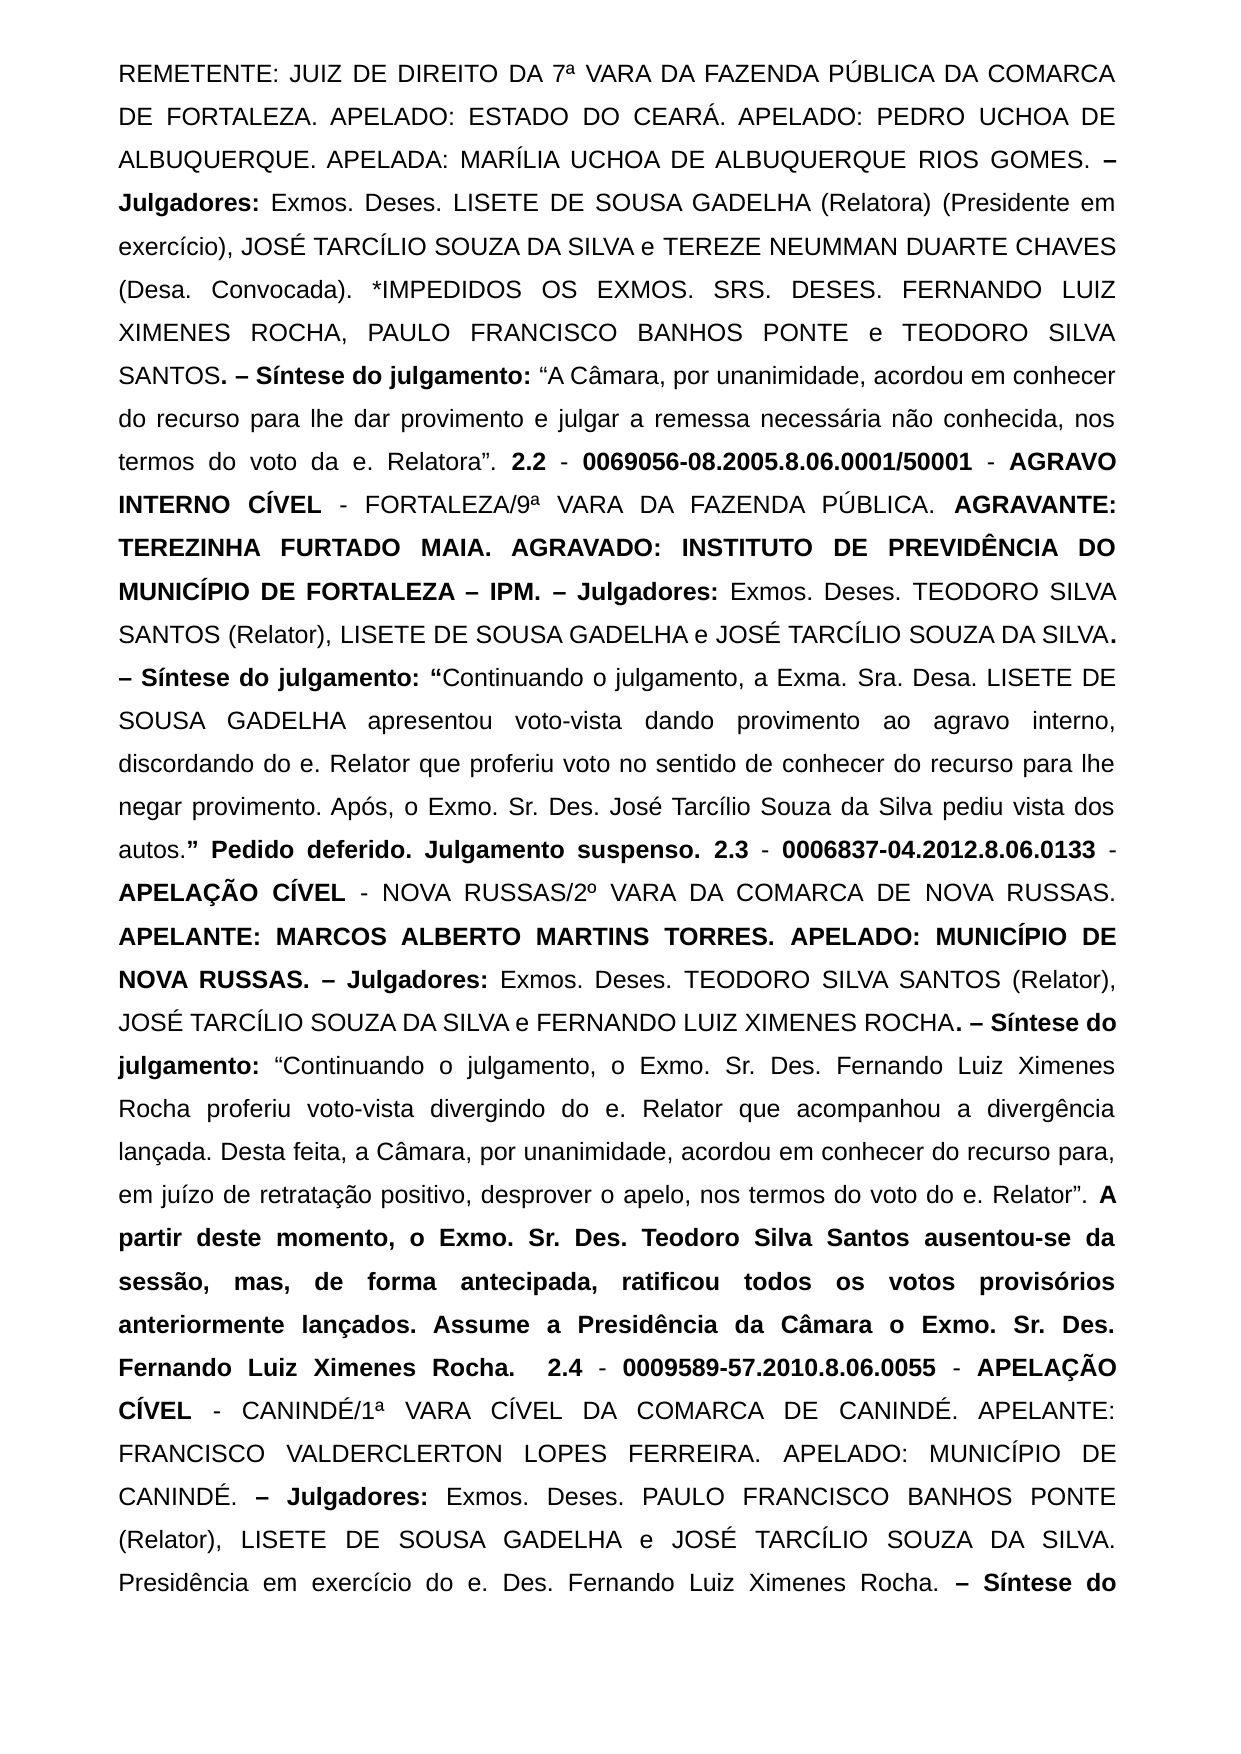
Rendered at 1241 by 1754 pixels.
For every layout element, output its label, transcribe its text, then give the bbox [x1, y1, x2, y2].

text REMETENTE: JUIZ DE DIREITO DA 7ª VARA DA FAZENDA PÚBLICA DA COMARCA DE FORTALEZA. APELADO: ESTADO DO CEARÁ. APELADO: PEDRO UCHOA DE ALBUQUERQUE. APELADA: MARÍLIA UCHOA DE ALBUQUERQUE RIOS GOMES. – Julgadores: Exmos. Deses. LISETE DE SOUSA GADELHA (Relatora) (Presidente em exercício), JOSÉ TARCÍLIO SOUZA DA SILVA e TEREZE NEUMMAN DUARTE CHAVES (Desa. Convocada). *IMPEDIDOS OS EXMOS. SRS. DESES. FERNANDO LUIZ XIMENES ROCHA, PAULO FRANCISCO BANHOS PONTE e TEODORO SILVA SANTOS. – Síntese do julgamento: “A Câmara, por unanimidade, acordou em conhecer do recurso para lhe dar provimento e julgar a remessa necessária não conhecida, nos termos do voto da e. Relatora”. 2.2 - 0069056-08.2005.8.06.0001/50001 - AGRAVO INTERNO CÍVEL - FORTALEZA/9ª VARA DA FAZENDA PÚBLICA. AGRAVANTE: TEREZINHA FURTADO MAIA. AGRAVADO: INSTITUTO DE PREVIDÊNCIA DO MUNICÍPIO DE FORTALEZA – IPM. – Julgadores: Exmos. Deses. TEODORO SILVA SANTOS (Relator), LISETE DE SOUSA GADELHA e JOSÉ TARCÍLIO SOUZA DA SILVA. – Síntese do julgamento: “Continuando o julgamento, a Exma. Sra. Desa. LISETE DE SOUSA GADELHA apresentou voto-vista dando provimento ao agravo interno, discordando do e. Relator que proferiu voto no sentido de conhecer do recurso para lhe negar provimento. Após, o Exmo. Sr. Des. José Tarcílio Souza da Silva pediu vista dos autos.” Pedido deferido. Julgamento suspenso. 2.3 - 0006837-04.2012.8.06.0133 - APELAÇÃO CÍVEL - NOVA RUSSAS/2º VARA DA COMARCA DE NOVA RUSSAS. APELANTE: MARCOS ALBERTO MARTINS TORRES. APELADO: MUNICÍPIO DE NOVA RUSSAS. – Julgadores: Exmos. Deses. TEODORO SILVA SANTOS (Relator), JOSÉ TARCÍLIO SOUZA DA SILVA e FERNANDO LUIZ XIMENES ROCHA. – Síntese do julgamento: “Continuando o julgamento, o Exmo. Sr. Des. Fernando Luiz Ximenes Rocha proferiu voto-vista divergindo do e. Relator que acompanhou a divergência lançada. Desta feita, a Câmara, por unanimidade, acordou em conhecer do recurso para, em juízo de retratação positivo, desprover o apelo, nos termos do voto do e. Relator”. A partir deste momento, o Exmo. Sr. Des. Teodoro Silva Santos ausentou-se da sessão, mas, de forma antecipada, ratificou todos os votos provisórios anteriormente lançados. Assume a Presidência da Câmara o Exmo. Sr. Des. Fernando Luiz Ximenes Rocha. 2.4 - 0009589-57.2010.8.06.0055 - APELAÇÃO CÍVEL - CANINDÉ/1ª VARA CÍVEL DA COMARCA DE CANINDÉ. APELANTE: FRANCISCO VALDERCLERTON LOPES FERREIRA. APELADO: MUNICÍPIO DE CANINDÉ. – Julgadores: Exmos. Deses. PAULO FRANCISCO BANHOS PONTE (Relator), LISETE DE SOUSA GADELHA e JOSÉ TARCÍLIO SOUZA DA SILVA. Presidência em exercício do e. Des. Fernando Luiz Ximenes Rocha. – Síntese do [118, 59, 1117, 1597]
